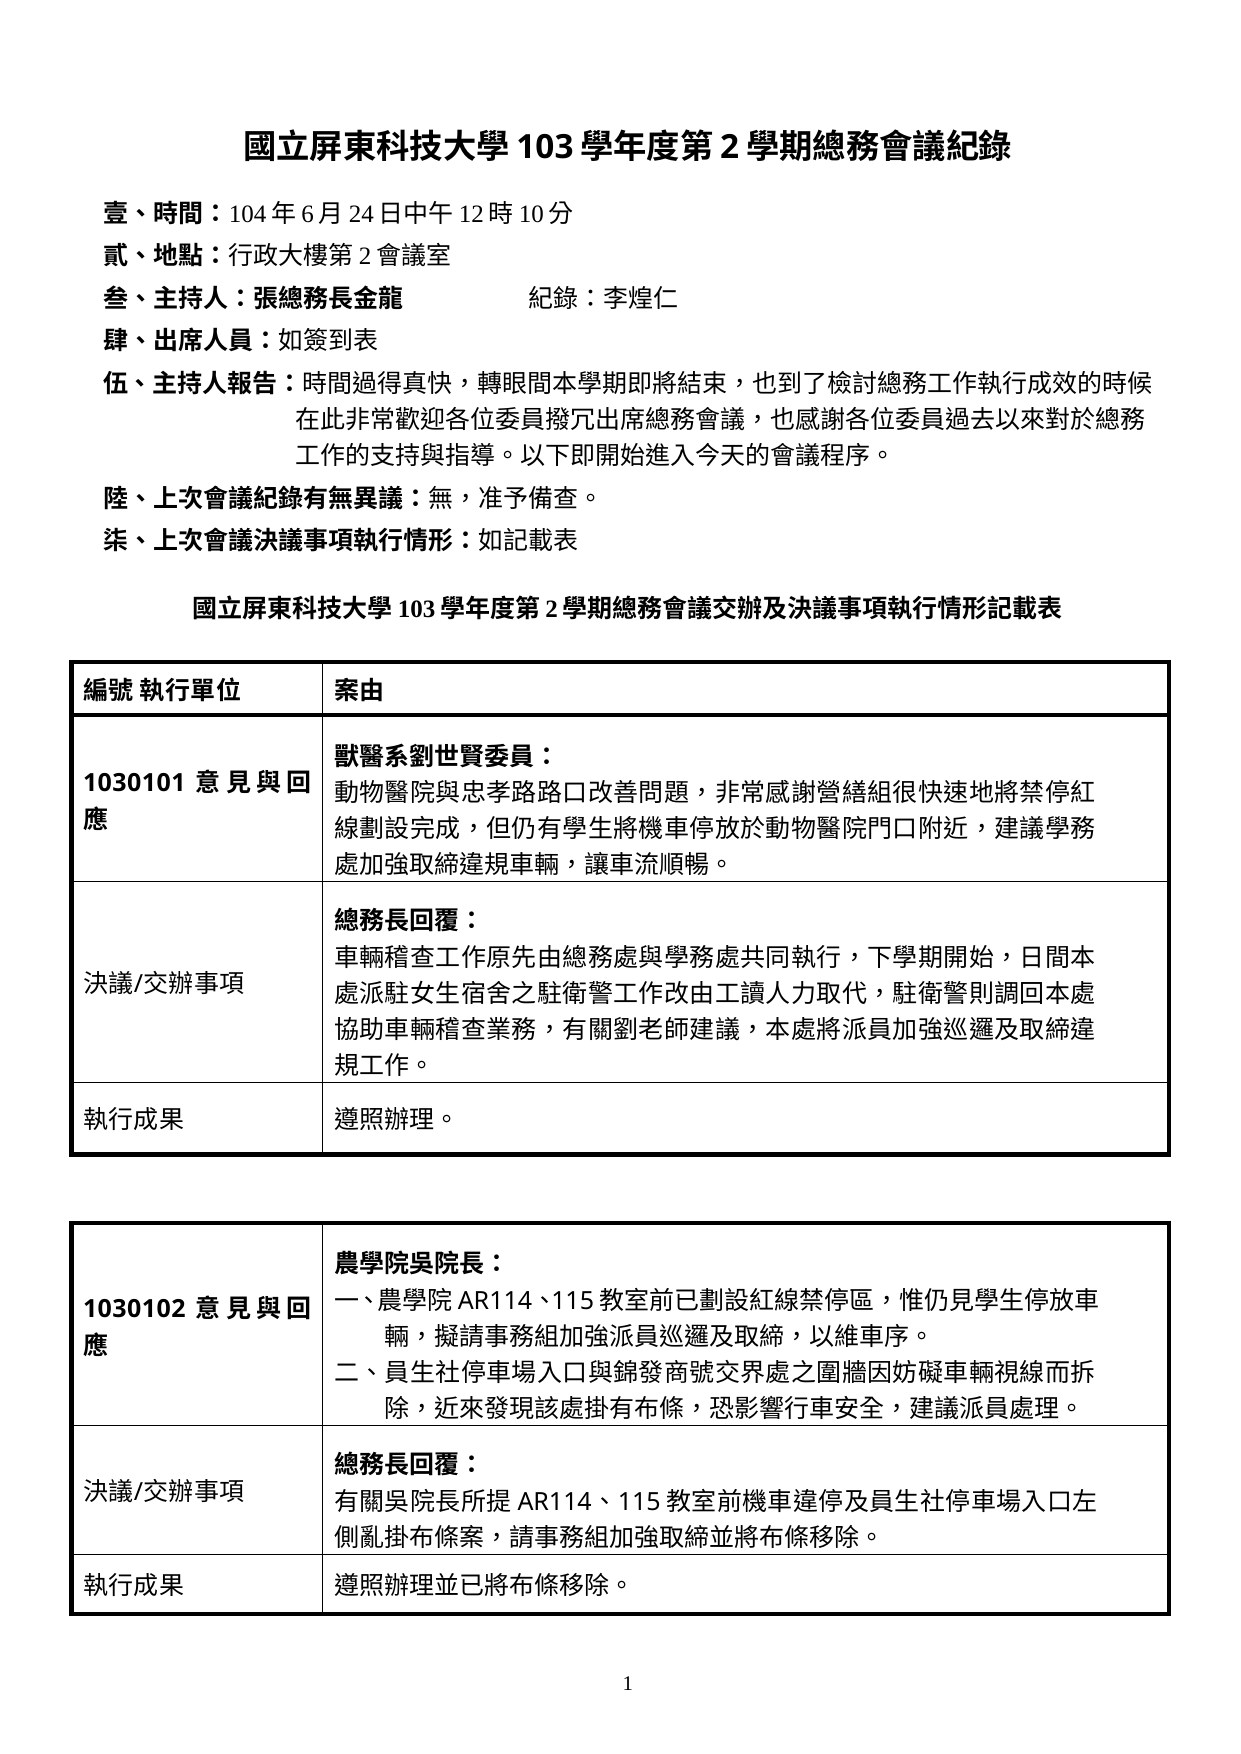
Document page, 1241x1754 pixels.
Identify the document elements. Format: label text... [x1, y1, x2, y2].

table_cell 遵照辦理並已將布條移除。 [323, 1555, 1167, 1612]
text 伍、主持人報告：時間過得真快，轉眼間本學期即將結束，也到了檢討總務工作執行成效的時候，在此非常歡迎各位委員撥冗出席總務會議，也感謝各位委員過去以來對於總務工作的支持與指導。以下即開始進入今天的會議程序。 [103, 363, 1152, 472]
table_cell 執行成果 [74, 1083, 322, 1152]
table_cell 遵照辦理。 [323, 1083, 1167, 1152]
text 貳、地點：行政大樓第2會議室 [103, 236, 1152, 272]
table_cell 1030101意見與回應 [74, 717, 322, 881]
text 國立屏東科技大學103學年度第2學期總務會議交辦及決議事項執行情形記載表 [103, 588, 1152, 653]
text 壹、時間：104年6月24日中午12時10分 [103, 193, 1152, 229]
table_header 編號 執行單位 [74, 664, 322, 713]
text 肆、出席人員：如簽到表 [103, 321, 1152, 357]
table_cell 執行成果 [74, 1555, 322, 1612]
text 柒、上次會議決議事項執行情形：如記載表 [103, 521, 1152, 557]
table_cell 決議/交辦事項 [74, 1426, 322, 1554]
table_cell 總務長回覆： 車輛稽查工作原先由總務處與學務處共同執行，下學期開始，日間本處派駐女生宿舍之駐衛警工作改由工讀人力取代，駐衛警則調回本處協助車輛稽查業務，有關劉老師建議，本處將派員加強巡邏及取締違規工作。 [323, 882, 1167, 1082]
table_cell 決議/交辦事項 [74, 882, 322, 1082]
table_header 1030102意見與回應 [74, 1225, 322, 1425]
table_header 農學院吳院長： 一、農學院AR114、115教室前已劃設紅線禁停區，惟仍見學生停放車輛，擬請事務組加強派員巡邏及取締，以維車序。 二、員生社停車場入口與錦發商號交界處之圍牆因妨礙車輛視線而拆除，近來發現該處掛有布條，恐影響行車安全，建議派員處理。 [323, 1225, 1167, 1425]
table_header 案由 [323, 664, 1167, 713]
text 叁、主持人：張總務長金龍 紀錄：李煌仁 [103, 278, 1152, 314]
table_cell 總務長回覆： 有關吳院長所提AR114、115教室前機車違停及員生社停車場入口左側亂掛布條案，請事務組加強取締並將布條移除。 [323, 1426, 1167, 1554]
table_cell 獸醫系劉世賢委員： 動物醫院與忠孝路路口改善問題，非常感謝營繕組很快速地將禁停紅線劃設完成，但仍有學生將機車停放於動物醫院門口附近，建議學務處加強取締違規車輛，讓車流順暢。 [323, 717, 1167, 881]
text 國立屏東科技大學103學年度第2學期總務會議紀錄 [103, 118, 1152, 168]
text 陸、上次會議紀錄有無異議：無，准予備查。 [103, 478, 1152, 514]
